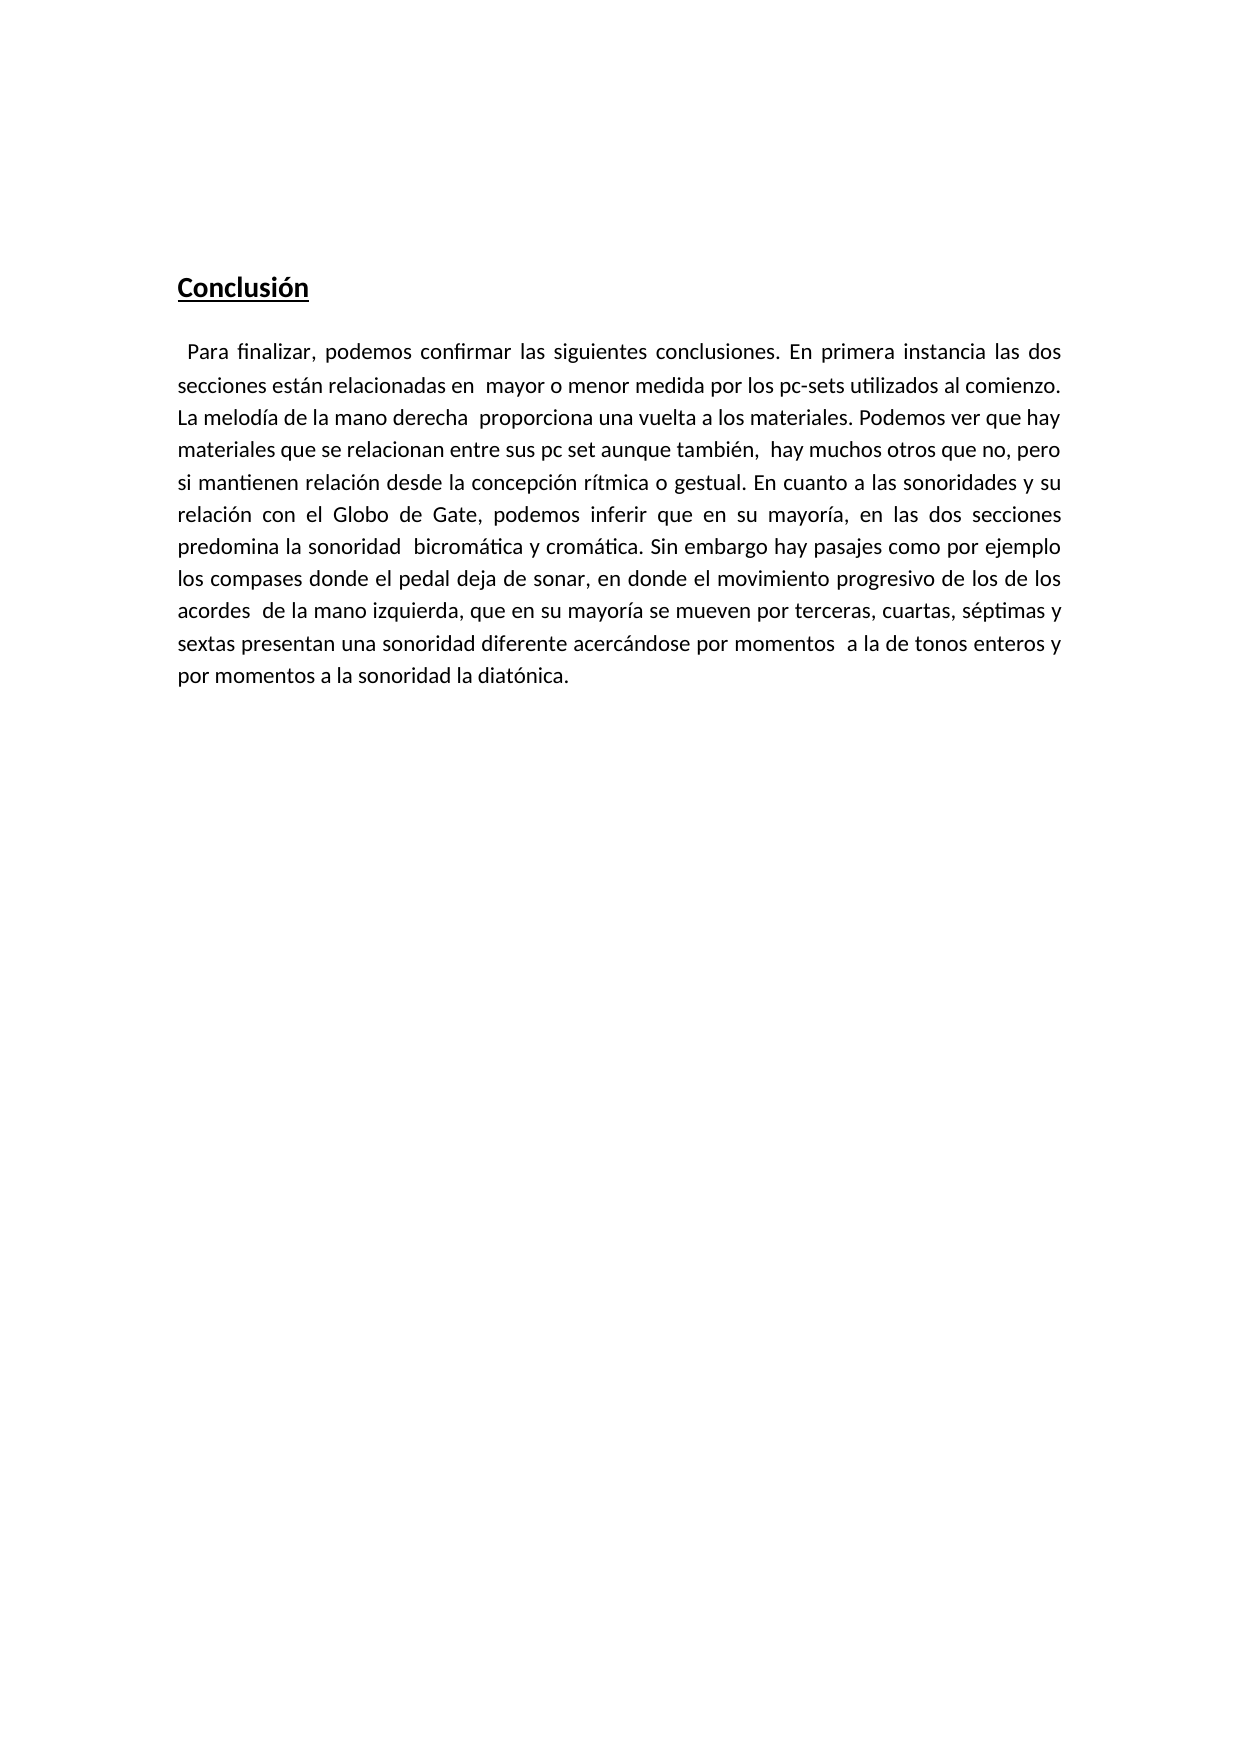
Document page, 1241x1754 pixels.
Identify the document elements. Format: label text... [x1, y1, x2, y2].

text Para finalizar, podemos confirmar las siguientes conclusiones. En primera instancia las dos secciones están relacionadas en mayor o menor medida por los pc-sets utilizados al comienzo. La melodía de la mano derecha proporciona una vuelta a los materiales. Podemos ver que hay materiales que se relacionan entre sus pc set aunque también, hay muchos otros que no, pero si mantienen relación desde la concepción rítmica o gestual. En cuanto a las sonoridades y su relación con el Globo de Gate, podemos inferir que en su mayoría, en las dos secciones predomina la sonoridad bicromática y cromática. Sin embargo hay pasajes como por ejemplo los compases donde el pedal deja de sonar, en donde el movimiento progresivo de los de los acordes de la mano izquierda, que en su mayoría se mueven por terceras, cuartas, séptimas y sextas presentan una sonoridad diferente acercándose por momentos a la de tonos enteros y por momentos a la sonoridad la diatónica. [177, 331, 1063, 689]
text Conclusión [177, 269, 1063, 305]
